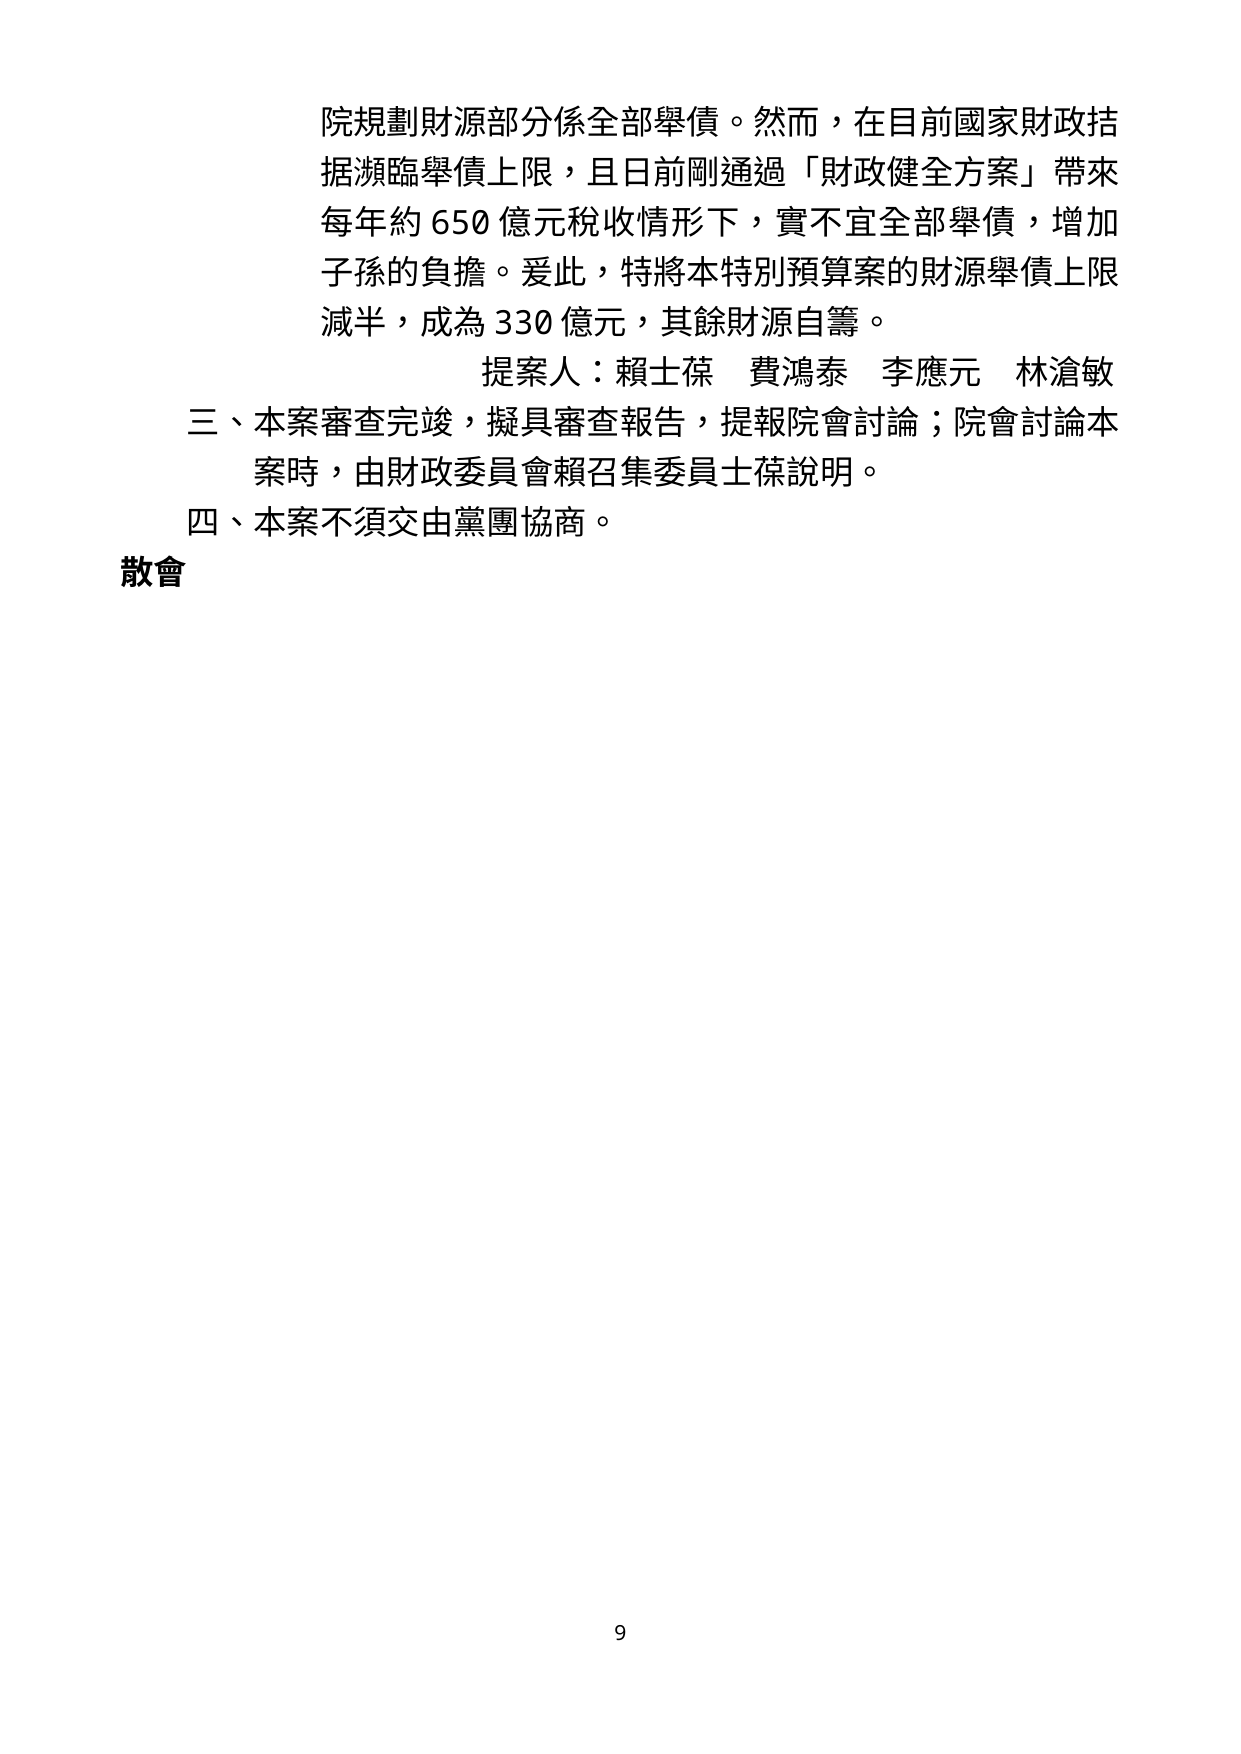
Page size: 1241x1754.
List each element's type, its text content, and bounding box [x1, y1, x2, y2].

text 散會 [120, 544, 1120, 594]
text 四、本案不須交由黨團協商。 [187, 494, 1120, 544]
text 提案人：賴士葆 費鴻泰 李應元 林滄敏 [482, 344, 1120, 394]
text 院規劃財源部分係全部舉債。然而，在目前國家財政拮据瀕臨舉債上限，且日前剛通過「財政健全方案」帶來每年約650億元稅收情形下，實不宜全部舉債，增加子孫的負擔。爰此，特將本特別預算案的財源舉債上限減半，成為330億元，其餘財源自籌。 [253, 94, 1120, 344]
text 三、本案審查完竣，擬具審查報告，提報院會討論；院會討論本案時，由財政委員會賴召集委員士葆說明。 [187, 394, 1120, 494]
